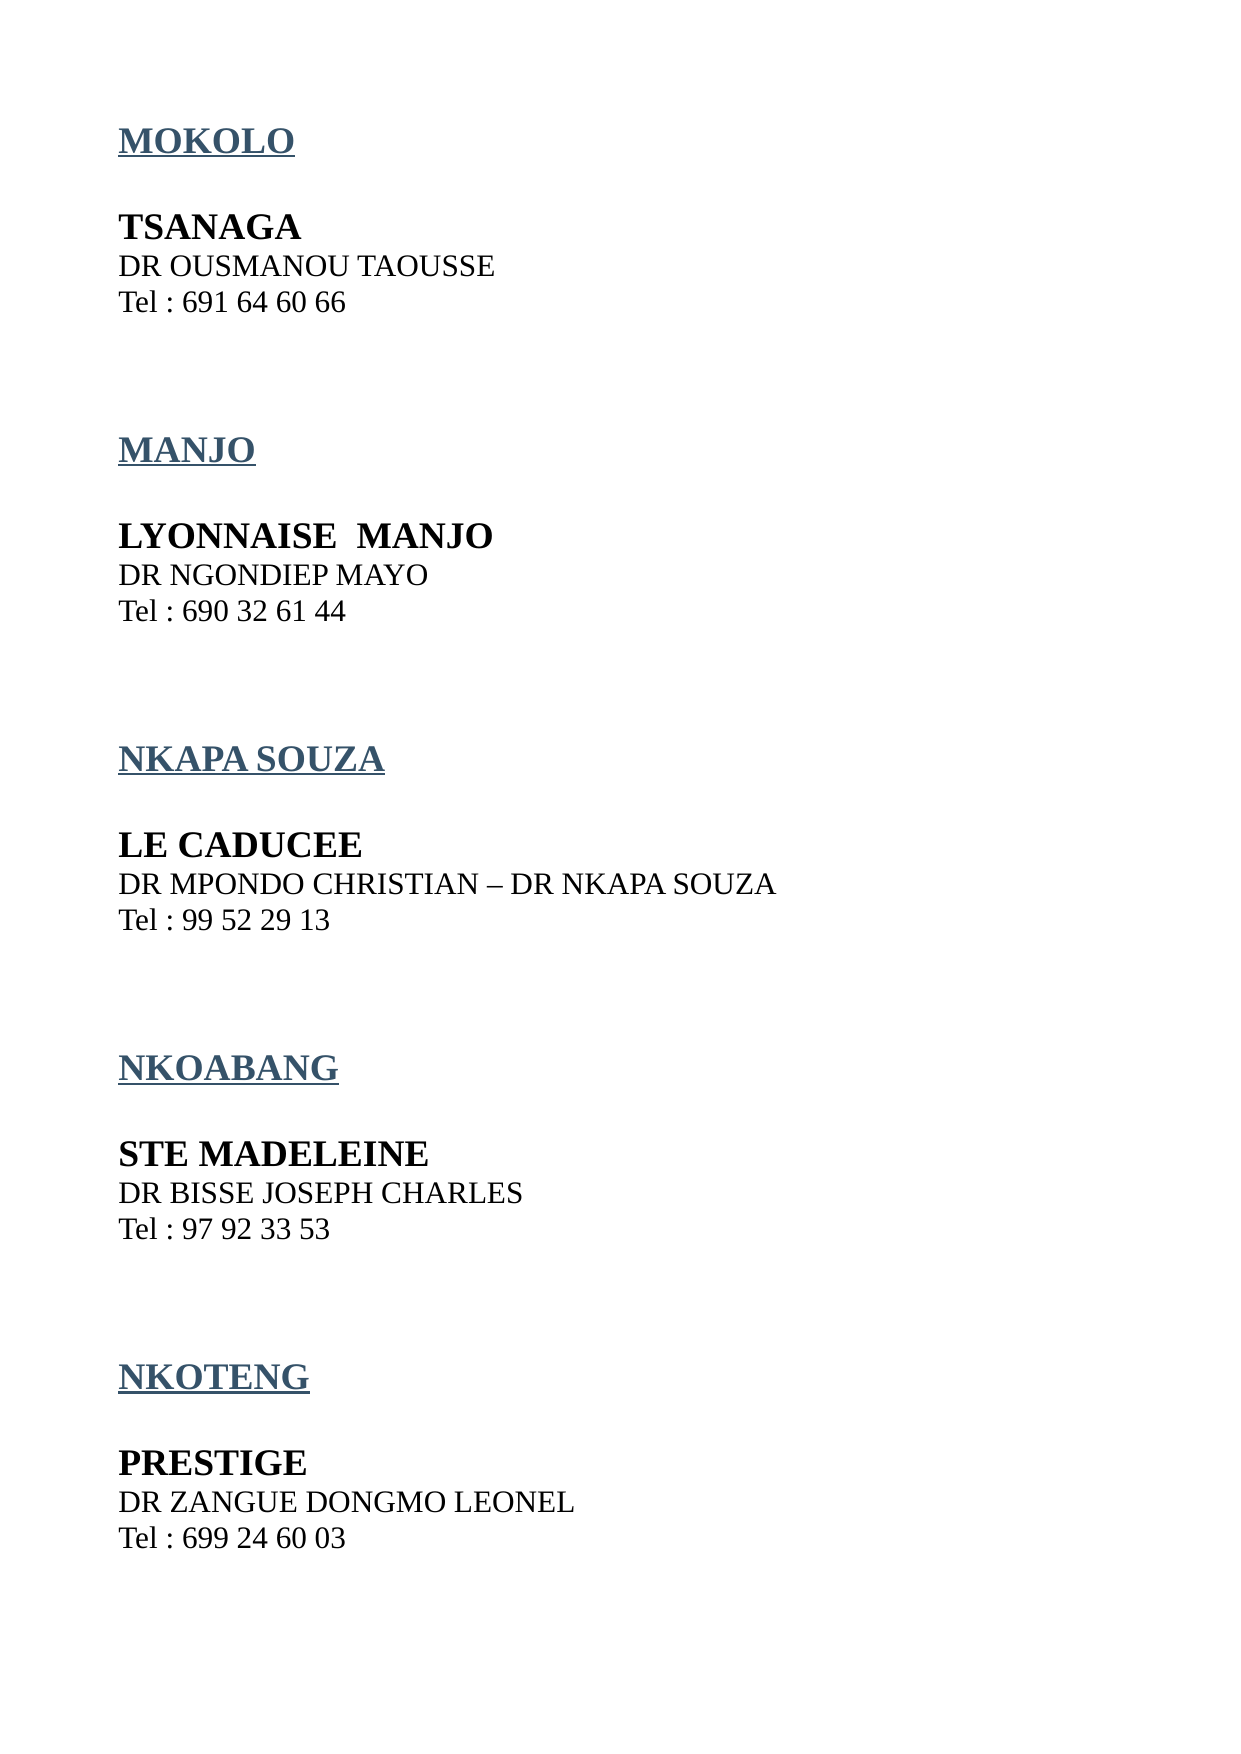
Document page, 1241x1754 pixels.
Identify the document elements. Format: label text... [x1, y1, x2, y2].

text Tel : 691 64 60 66 [118, 283, 1122, 319]
text NKOABANG [118, 1045, 1122, 1088]
text Tel : 690 32 61 44 [118, 592, 1122, 628]
text LE CADUCEE [118, 822, 1122, 866]
text LYONNAISE MANJO [118, 513, 1122, 557]
text Tel : 99 52 29 13 [118, 902, 1122, 937]
text TSANAGA [118, 204, 1122, 247]
text MANJO [118, 427, 1122, 470]
text STE MADELEINE [118, 1132, 1122, 1175]
text DR NGONDIEP MAYO [118, 557, 1122, 592]
text PRESTIGE [118, 1441, 1122, 1484]
text MOKOLO [118, 118, 1122, 161]
text DR OUSMANOU TAOUSSE [118, 247, 1122, 283]
text DR MPONDO CHRISTIAN – DR NKAPA SOUZA [118, 866, 1122, 902]
text DR ZANGUE DONGMO LEONEL [118, 1484, 1122, 1520]
text DR BISSE JOSEPH CHARLES [118, 1175, 1122, 1211]
text NKAPA SOUZA [118, 736, 1122, 779]
text NKOTENG [118, 1354, 1122, 1397]
text Tel : 699 24 60 03 [118, 1520, 1122, 1556]
text Tel : 97 92 33 53 [118, 1211, 1122, 1247]
